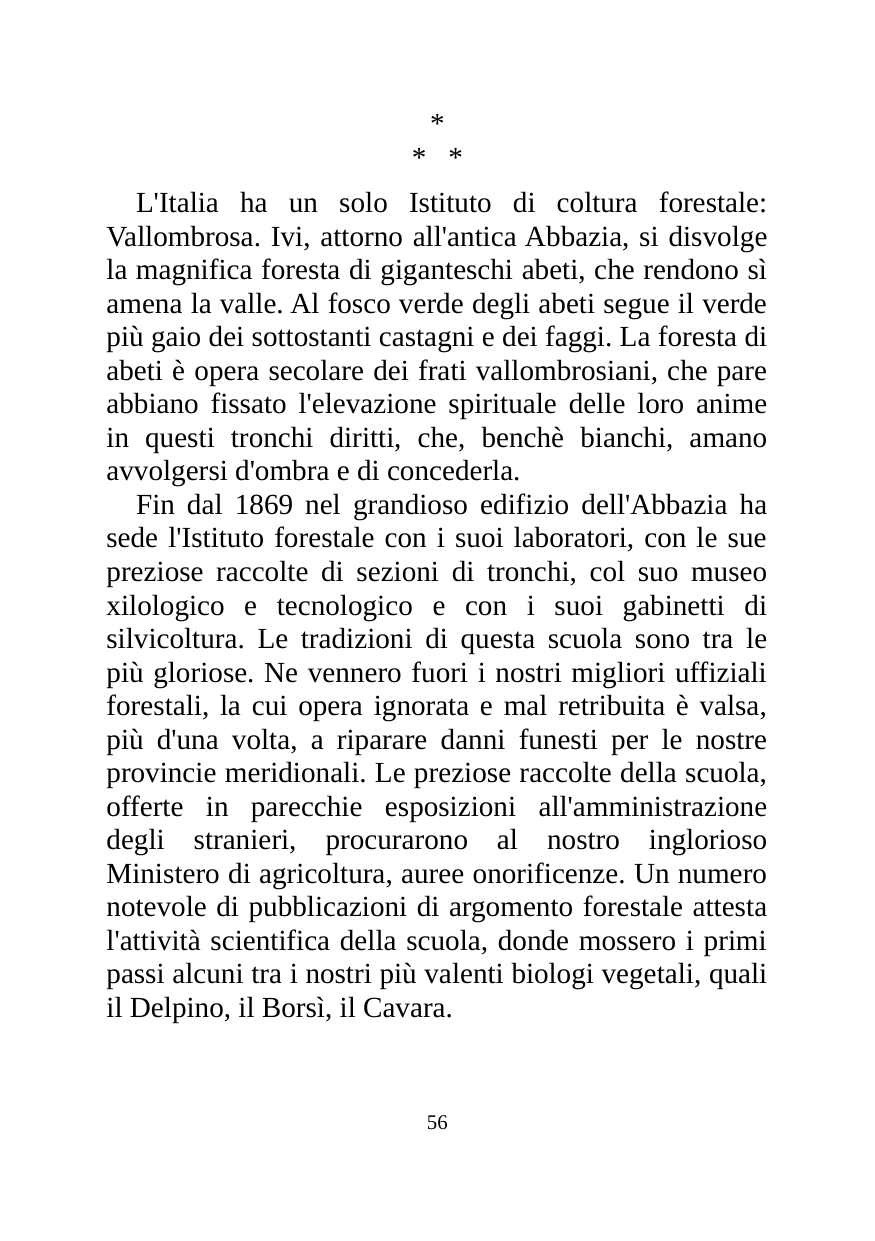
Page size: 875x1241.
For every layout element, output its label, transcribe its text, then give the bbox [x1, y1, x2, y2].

text * * * [106, 106, 768, 173]
text L'Italia ha un solo Istituto di coltura forestale: Vallombrosa. Ivi, attorno all'antica Abbazia, si disvolge la magnifica foresta di giganteschi abeti, che rendono sì amena la valle. Al fosco verde degli abeti segue il verde più gaio dei sottostanti castagni e dei faggi. La foresta di abeti è opera secolare dei frati vallombrosiani, che pare abbiano fissato l'elevazione spirituale delle loro anime in questi tronchi diritti, che, benchè bianchi, amano avvolgersi d'ombra e di concederla. [106, 185, 768, 487]
text Fin dal 1869 nel grandioso edifizio dell'Abbazia ha sede l'Istituto forestale con i suoi laboratori, con le sue preziose raccolte di sezioni di tronchi, col suo museo xilologico e tecnologico e con i suoi gabinetti di silvicoltura. Le tradizioni di questa scuola sono tra le più gloriose. Ne vennero fuori i nostri migliori uffiziali forestali, la cui opera ignorata e mal retribuita è valsa, più d'una volta, a riparare danni funesti per le nostre provincie meridionali. Le preziose raccolte della scuola, offerte in parecchie esposizioni all'amministrazione degli stranieri, procurarono al nostro inglorioso Ministero di agricoltura, auree onorificenze. Un numero notevole di pubblicazioni di argomento forestale attesta l'attività scientifica della scuola, donde mossero i primi passi alcuni tra i nostri più valenti biologi vegetali, quali il Delpino, il Borsì, il Cavara. [106, 487, 768, 1024]
